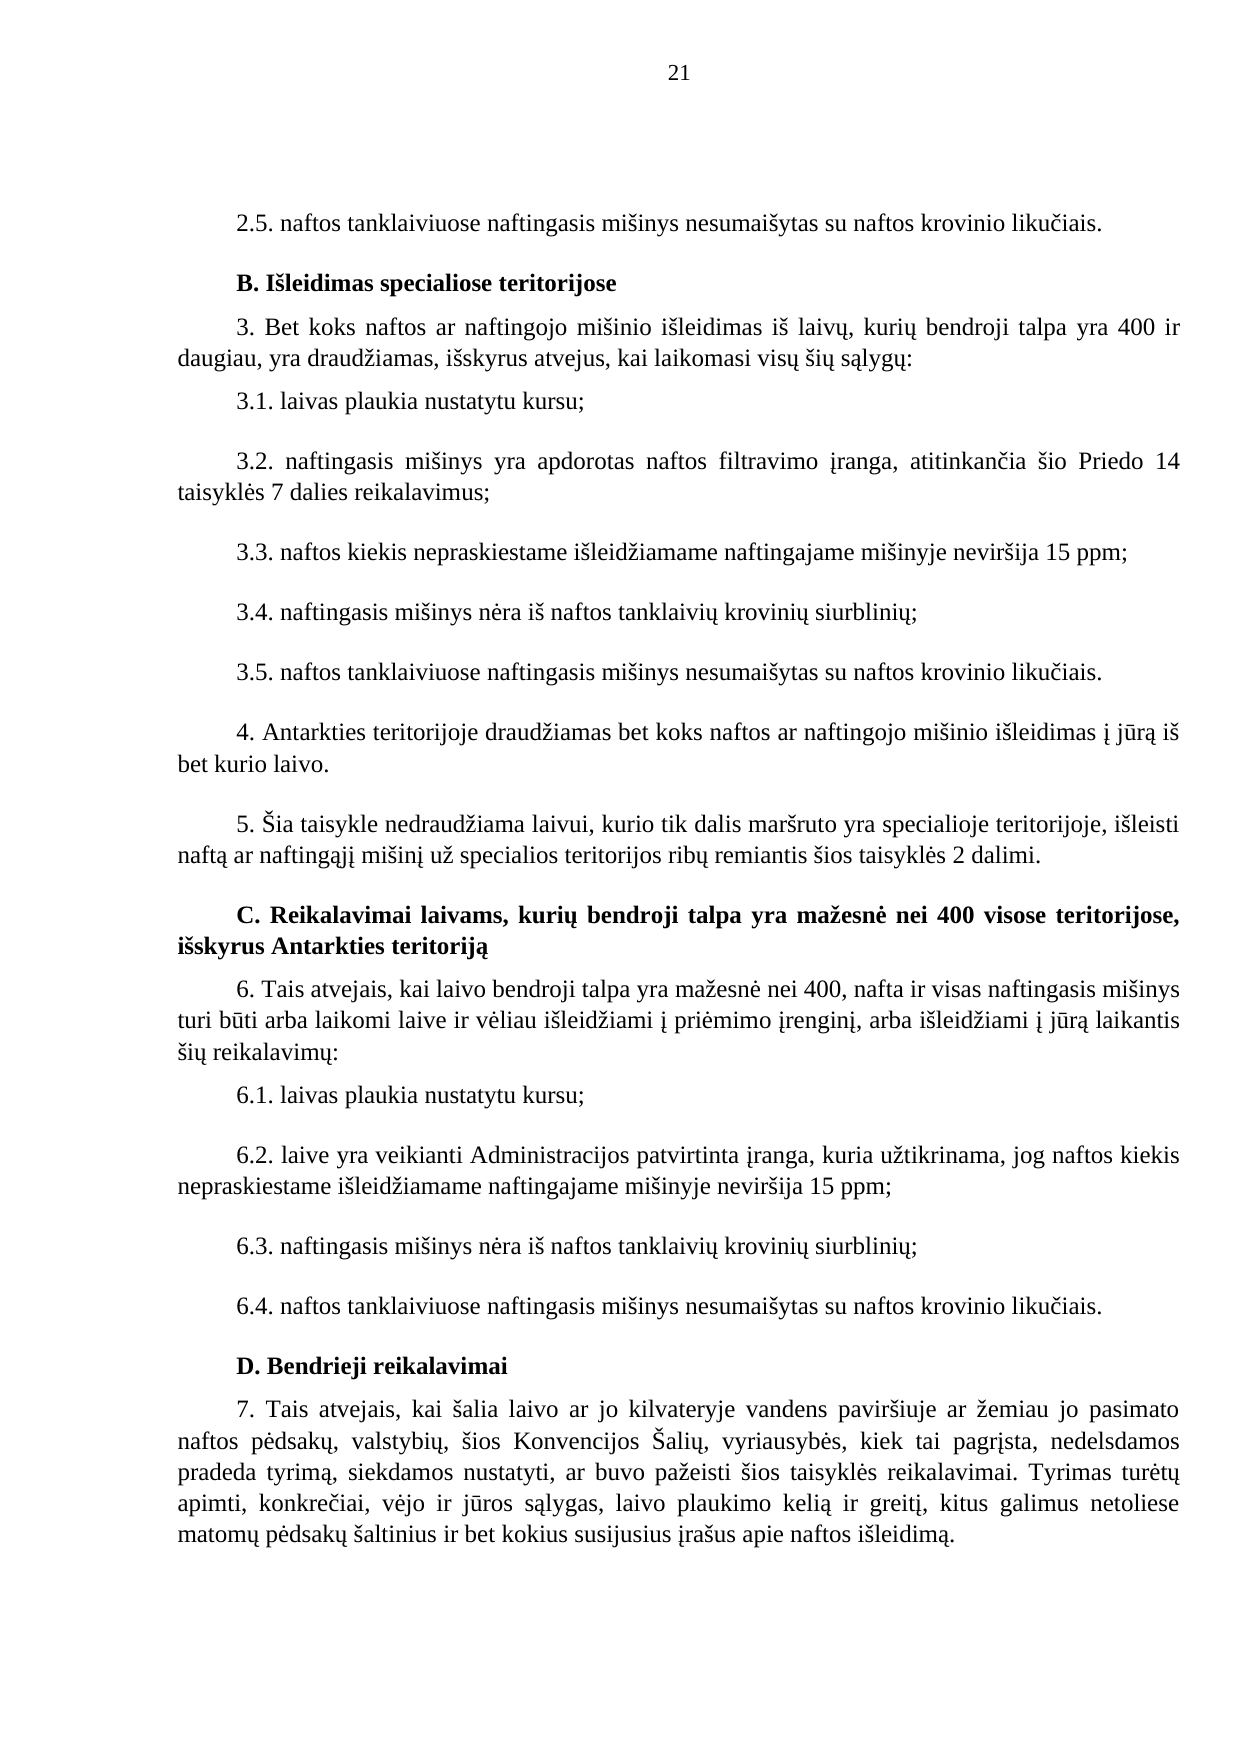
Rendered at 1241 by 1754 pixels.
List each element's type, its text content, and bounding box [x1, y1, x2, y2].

text 5. Šia taisykle nedraudžiama laivui, kurio tik dalis maršruto yra specialioje teritorijoje, išleisti naftą ar naftingąjį mišinį už specialios teritorijos ribų remiantis šios taisyklės 2 dalimi. [177, 806, 1181, 869]
text 3.3. naftos kiekis nepraskiestame išleidžiamame naftingajame mišinyje neviršija 15 ppm; [177, 535, 1181, 566]
text 7. Tais atvejais, kai šalia laivo ar jo kilvateryje vandens paviršiuje ar žemiau jo pasimato naftos pėdsakų, valstybių, šios Konvencijos Šalių, vyriausybės, kiek tai pagrįsta, nedelsdamos pradeda tyrimą, siekdamos nustatyti, ar buvo pažeisti šios taisyklės reikalavimai. Tyrimas turėtų apimti, konkrečiai, vėjo ir jūros sąlygas, laivo plaukimo kelią ir greitį, kitus galimus netoliese matomų pėdsakų šaltinius ir bet kokius susijusius įrašus apie naftos išleidimą. [177, 1392, 1181, 1548]
text 6. Tais atvejais, kai laivo bendroji talpa yra mažesnė nei 400, nafta ir visas naftingasis mišinys turi būti arba laikomi laive ir vėliau išleidžiami į priėmimo įrenginį, arba išleidžiami į jūrą laikantis šių reikalavimų: [177, 972, 1181, 1066]
text C. Reikalavimai laivams, kurių bendroji talpa yra mažesnė nei 400 visose teritorijose, išskyrus Antarkties teritoriją [177, 897, 1181, 960]
text 3.5. naftos tanklaiviuose naftingasis mišinys nesumaišytas su naftos krovinio likučiais. [177, 655, 1181, 686]
text 2.5. naftos tanklaiviuose naftingasis mišinys nesumaišytas su naftos krovinio likučiais. [177, 206, 1181, 237]
text B. Išleidimas specialiose teritorijose [177, 266, 1181, 297]
text 6.2. laive yra veikianti Administracijos patvirtinta įranga, kuria užtikrinama, jog naftos kiekis nepraskiestame išleidžiamame naftingajame mišinyje neviršija 15 ppm; [177, 1138, 1181, 1200]
text 6.4. naftos tanklaiviuose naftingasis mišinys nesumaišytas su naftos krovinio likučiais. [177, 1289, 1181, 1320]
text 4. Antarkties teritorijoje draudžiamas bet koks naftos ar naftingojo mišinio išleidimas į jūrą iš bet kurio laivo. [177, 715, 1181, 777]
text 3. Bet koks naftos ar naftingojo mišinio išleidimas iš laivų, kurių bendroji talpa yra 400 ir daugiau, yra draudžiamas, išskyrus atvejus, kai laikomasi visų šių sąlygų: [177, 309, 1181, 372]
text 6.1. laivas plaukia nustatytu kursu; [177, 1078, 1181, 1109]
text 3.1. laivas plaukia nustatytu kursu; [177, 384, 1181, 415]
text D. Bendrieji reikalavimai [177, 1349, 1181, 1380]
text 3.2. naftingasis mišinys yra apdorotas naftos filtravimo įranga, atitinkančia šio Priedo 14 taisyklės 7 dalies reikalavimus; [177, 444, 1181, 506]
text 3.4. naftingasis mišinys nėra iš naftos tanklaivių krovinių siurblinių; [177, 595, 1181, 626]
text 6.3. naftingasis mišinys nėra iš naftos tanklaivių krovinių siurblinių; [177, 1229, 1181, 1260]
